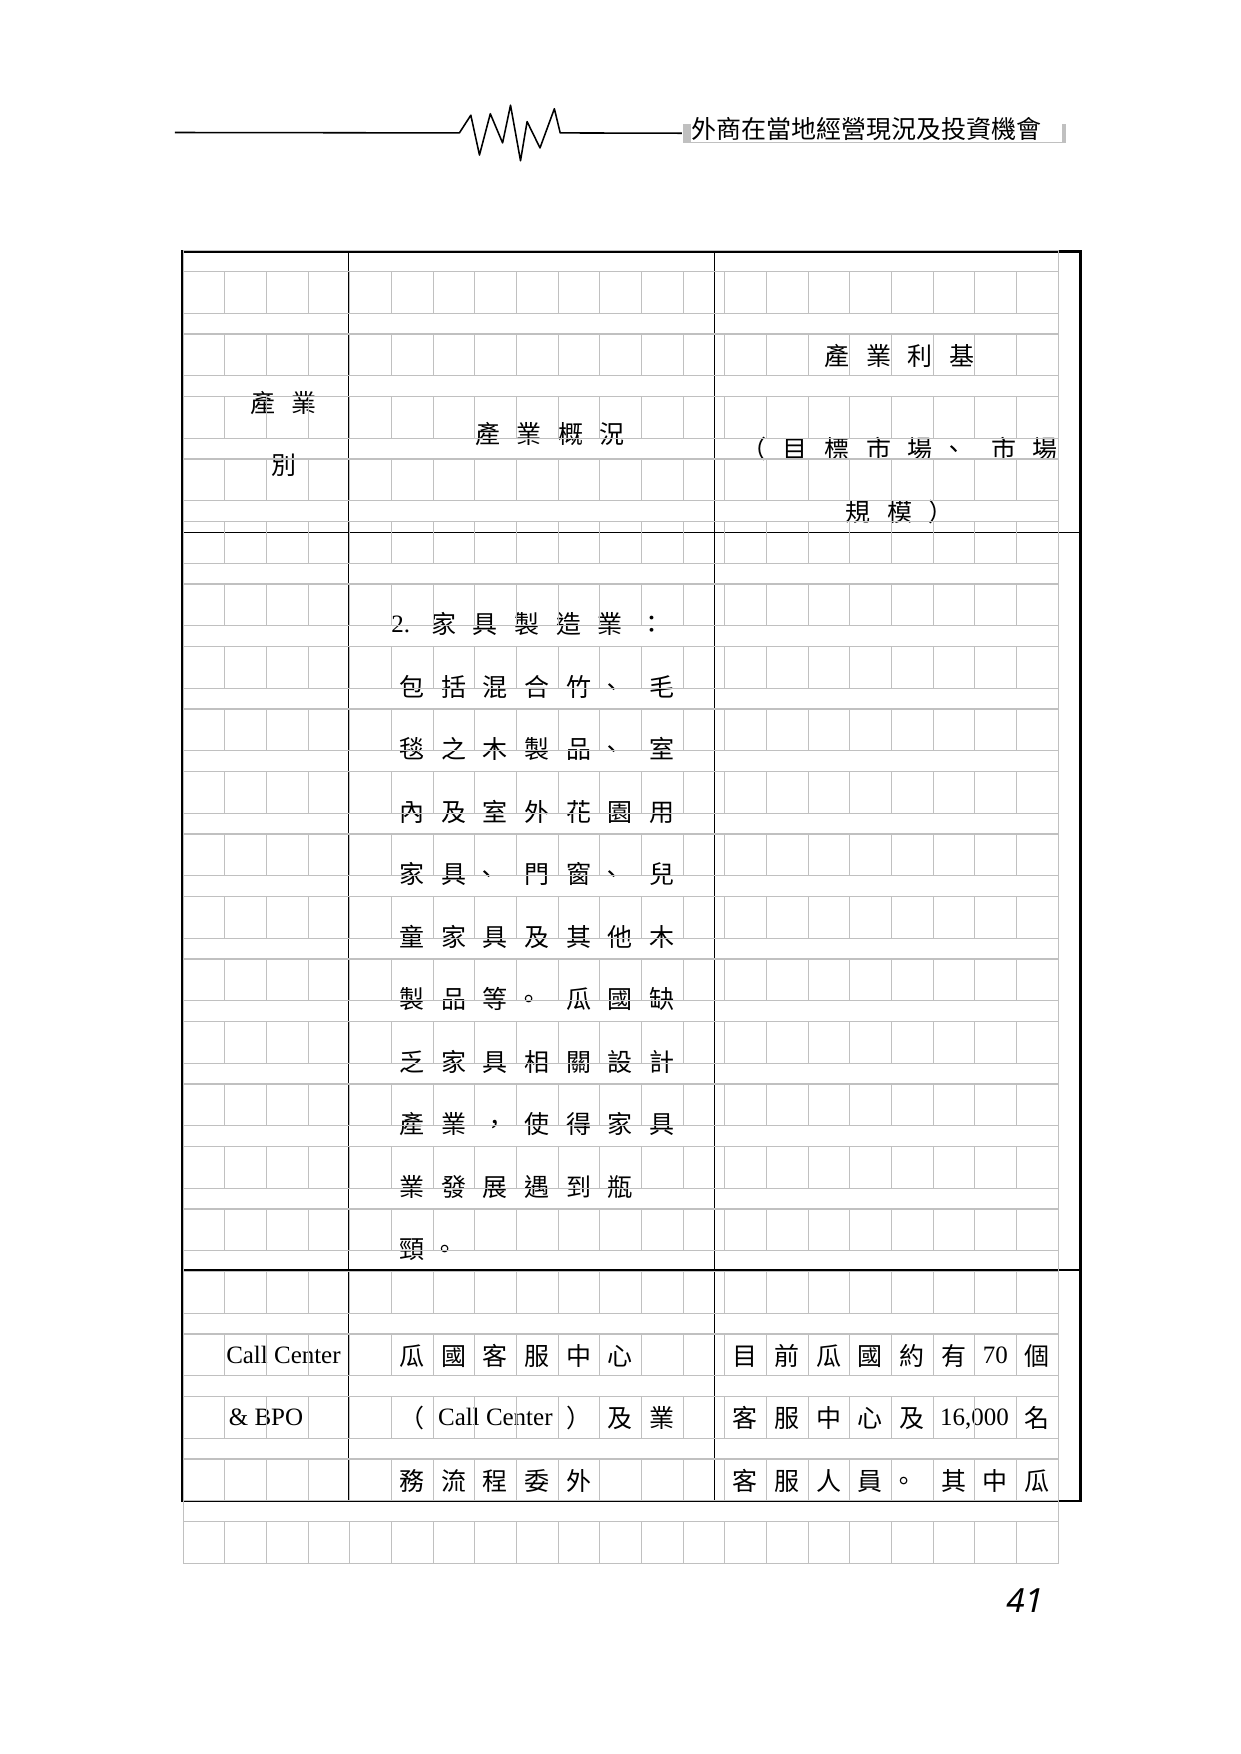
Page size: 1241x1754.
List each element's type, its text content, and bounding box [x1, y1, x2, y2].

table_header 產業概況 [392, 335, 433, 375]
table_cell 瓜國客服中心（Call Center）及業務流程委外（BPO）起源於15年前，仍屬新興產業，在90年代設立第一個客服中心。 [434, 1460, 474, 1500]
table_cell 目前瓜國約有70個客服中心及16,000名客服人員。其中瓜國國內客服及中美洲、墨西哥及美國市場客服各占50%。 [725, 1397, 766, 1438]
table_header 產業利基 （目標市場、市場規模） [715, 335, 724, 375]
table_cell 以中美洲（占60%）及墨西哥為主，並可開拓美國及歐洲市場。瓜國缺乏家具設計產業，致使家具產業發展較慢，我相關廠商可與瓜國木材及家具廠合作。 [892, 585, 933, 625]
table_cell 瓜國客服中心（Call Center）及業務流程委外（BPO）起源於15年前，仍屬新興產業，在90年代設立第一個客服中心。 [434, 1272, 474, 1313]
table_cell 瓜國客服中心（Call Center）及業務流程委外（BPO）起源於15年前，仍屬新興產業，在90年代設立第一個客服中心。 [475, 1335, 516, 1375]
table_cell 以中美洲（占60%）及墨西哥為主，並可開拓美國及歐洲市場。瓜國缺乏家具設計產業，致使家具產業發展較慢，我相關廠商可與瓜國木材及家具廠合作。 [1017, 897, 1058, 938]
table_cell 目前瓜國約有70個客服中心及16,000名客服人員。其中瓜國國內客服及中美洲、墨西哥及美國市場客服各占50%。 [934, 1397, 974, 1438]
table_cell [184, 1189, 348, 1208]
table_cell [225, 897, 266, 938]
table_cell 以中美洲（占60%）及墨西哥為主，並可開拓美國及歐洲市場。瓜國缺乏家具設計產業，致使家具產業發展較慢，我相關廠商可與瓜國木材及家具廠合作。 [725, 960, 766, 1000]
table_cell 瓜國客服中心（Call Center）及業務流程委外（BPO）起源於15年前，仍屬新興產業，在90年代設立第一個客服中心。 [349, 1314, 714, 1333]
table_cell 以中美洲（占60%）及墨西哥為主，並可開拓美國及歐洲市場。瓜國缺乏家具設計產業，致使家具產業發展較慢，我相關廠商可與瓜國木材及家具廠合作。 [767, 1022, 808, 1063]
table_cell 瓜國客服中心（Call Center）及業務流程委外（BPO）起源於15年前，仍屬新興產業，在90年代設立第一個客服中心。 [642, 1272, 683, 1313]
table_header 產業利基 （目標市場、市場規模） [975, 335, 1016, 375]
table_cell 目前瓜國約有70個客服中心及16,000名客服人員。其中瓜國國內客服及中美洲、墨西哥及美國市場客服各占50%。 [725, 1272, 766, 1313]
table_cell 瓜國客服中心（Call Center）及業務流程委外（BPO）起源於15年前，仍屬新興產業，在90年代設立第一個客服中心。 [684, 1397, 714, 1438]
table_cell 目前瓜國約有70個客服中心及16,000名客服人員。其中瓜國國內客服及中美洲、墨西哥及美國市場客服各占50%。 [809, 1335, 849, 1375]
table_cell 以中美洲（占60%）及墨西哥為主，並可開拓美國及歐洲市場。瓜國缺乏家具設計產業，致使家具產業發展較慢，我相關廠商可與瓜國木材及家具廠合作。 [934, 1022, 974, 1063]
table_header 產業概況 [600, 522, 641, 531]
table_cell [267, 1022, 308, 1063]
table_header 產業概況 [642, 335, 683, 375]
table_cell [309, 960, 348, 1000]
table_cell Call Center & BPO [267, 1460, 308, 1500]
table_cell 以中美洲（占60%）及墨西哥為主，並可開拓美國及歐洲市場。瓜國缺乏家具設計產業，致使家具產業發展較慢，我相關廠商可與瓜國木材及家具廠合作。 [934, 1085, 974, 1125]
table_cell 瓜國客服中心（Call Center）及業務流程委外（BPO）起源於15年前，仍屬新興產業，在90年代設立第一個客服中心。 [642, 1460, 683, 1500]
table_cell 以中美洲（占60%）及墨西哥為主，並可開拓美國及歐洲市場。瓜國缺乏家具設計產業，致使家具產業發展較慢，我相關廠商可與瓜國木材及家具廠合作。 [892, 1210, 933, 1250]
table_cell [184, 689, 348, 708]
table_header 產業利基 （目標市場、市場規模） [803, 439, 829, 458]
table_cell 以中美洲（占60%）及墨西哥為主，並可開拓美國及歐洲市場。瓜國缺乏家具設計產業，致使家具產業發展較慢，我相關廠商可與瓜國木材及家具廠合作。 [809, 897, 849, 938]
table_cell [309, 897, 348, 938]
table_cell 瓜國客服中心（Call Center）及業務流程委外（BPO）起源於15年前，仍屬新興產業，在90年代設立第一個客服中心。 [559, 1335, 599, 1375]
table_cell 1. 森林面積30萬公頃，林木資源豐富，主要木材：松木、柚木、雪松木、白樺木、檜木、柏木；前四種占60%。出口以原木、鋸木、木板，及木製家具為主。 2. 家具製造業：包括混合竹、毛毯之木製品、室內及室外花園用家具、門窗、兒童家具及其他木製品等。瓜國缺乏家具相關設計產業，使得家具業發展遇到瓶頸。 [349, 1126, 714, 1146]
table_cell 以中美洲（占60%）及墨西哥為主，並可開拓美國及歐洲市場。瓜國缺乏家具設計產業，致使家具產業發展較慢，我相關廠商可與瓜國木材及家具廠合作。 [892, 647, 933, 688]
table_cell 瓜國客服中心（Call Center）及業務流程委外（BPO）起源於15年前，仍屬新興產業，在90年代設立第一個客服中心。 [392, 1460, 433, 1500]
table_cell 以中美洲（占60%）及墨西哥為主，並可開拓美國及歐洲市場。瓜國缺乏家具設計產業，致使家具產業發展較慢，我相關廠商可與瓜國木材及家具廠合作。 [975, 710, 1016, 750]
table_cell 目前瓜國約有70個客服中心及16,000名客服人員。其中瓜國國內客服及中美洲、墨西哥及美國市場客服各占50%。 [809, 1272, 849, 1313]
table_header 產業別 [184, 253, 348, 271]
table_cell 瓜國客服中心（Call Center）及業務流程委外（BPO）起源於15年前，仍屬新興產業，在90年代設立第一個客服中心。 [600, 1460, 641, 1500]
table_cell [184, 876, 348, 896]
table_cell 以中美洲（占60%）及墨西哥為主，並可開拓美國及歐洲市場。瓜國缺乏家具設計產業，致使家具產業發展較慢，我相關廠商可與瓜國木材及家具廠合作。 [767, 1085, 808, 1125]
table_cell 瓜國客服中心（Call Center）及業務流程委外（BPO）起源於15年前，仍屬新興產業，在90年代設立第一個客服中心。 [642, 1335, 683, 1375]
table_header 產業利基 （目標市場、市場規模） [767, 335, 808, 375]
table_cell 以中美洲（占60%）及墨西哥為主，並可開拓美國及歐洲市場。瓜國缺乏家具設計產業，致使家具產業發展較慢，我相關廠商可與瓜國木材及家具廠合作。 [767, 835, 808, 875]
table_header 產業利基 （目標市場、市場規模） [913, 439, 1003, 458]
table_cell 以中美洲（占60%）及墨西哥為主，並可開拓美國及歐洲市場。瓜國缺乏家具設計產業，致使家具產業發展較慢，我相關廠商可與瓜國木材及家具廠合作。 [892, 1147, 933, 1188]
table_cell [309, 772, 348, 813]
table_cell [309, 710, 348, 750]
table_cell 1. 森林面積30萬公頃，林木資源豐富，主要木材：松木、柚木、雪松木、白樺木、檜木、柏木；前四種占60%。出口以原木、鋸木、木板，及木製家具為主。 2. 家具製造業：包括混合竹、毛毯之木製品、室內及室外花園用家具、門窗、兒童家具及其他木製品等。瓜國缺乏家具相關設計產業，使得家具業發展遇到瓶頸。 [349, 1251, 714, 1269]
table_cell 目前瓜國約有70個客服中心及16,000名客服人員。其中瓜國國內客服及中美洲、墨西哥及美國市場客服各占50%。 [975, 1460, 1016, 1500]
table_cell [267, 897, 308, 938]
table_cell 以中美洲（占60%）及墨西哥為主，並可開拓美國及歐洲市場。瓜國缺乏家具設計產業，致使家具產業發展較慢，我相關廠商可與瓜國木材及家具廠合作。 [725, 897, 766, 938]
table_cell 以中美洲（占60%）及墨西哥為主，並可開拓美國及歐洲市場。瓜國缺乏家具設計產業，致使家具產業發展較慢，我相關廠商可與瓜國木材及家具廠合作。 [767, 647, 808, 688]
table_cell [225, 1085, 266, 1125]
table_cell 以中美洲（占60%）及墨西哥為主，並可開拓美國及歐洲市場。瓜國缺乏家具設計產業，致使家具產業發展較慢，我相關廠商可與瓜國木材及家具廠合作。 [1017, 835, 1058, 875]
table_cell 瓜國客服中心（Call Center）及業務流程委外（BPO）起源於15年前，仍屬新興產業，在90年代設立第一個客服中心。 [349, 1439, 714, 1458]
table_cell 目前瓜國約有70個客服中心及16,000名客服人員。其中瓜國國內客服及中美洲、墨西哥及美國市場客服各占50%。 [767, 1335, 808, 1375]
table_header 產業別 [184, 501, 348, 521]
table_cell [184, 1001, 348, 1021]
table_header 產業利基 （目標市場、市場規模） [892, 397, 933, 438]
table_cell 以中美洲（占60%）及墨西哥為主，並可開拓美國及歐洲市場。瓜國缺乏家具設計產業，致使家具產業發展較慢，我相關廠商可與瓜國木材及家具廠合作。 [975, 897, 1016, 938]
table_header 產業利基 （目標市場、市場規模） [850, 397, 891, 438]
table_cell 瓜國客服中心（Call Center）及業務流程委外（BPO）起源於15年前，仍屬新興產業，在90年代設立第一個客服中心。 [684, 1272, 714, 1313]
table_cell 以中美洲（占60%）及墨西哥為主，並可開拓美國及歐洲市場。瓜國缺乏家具設計產業，致使家具產業發展較慢，我相關廠商可與瓜國木材及家具廠合作。 [850, 897, 891, 938]
table_cell Call Center & BPO [225, 1272, 266, 1313]
table_header 產業概況 [642, 272, 683, 313]
table_header 產業利基 （目標市場、市場規模） [725, 460, 766, 500]
table_cell Call Center & BPO [267, 1397, 308, 1438]
table_cell 以中美洲（占60%）及墨西哥為主，並可開拓美國及歐洲市場。瓜國缺乏家具設計產業，致使家具產業發展較慢，我相關廠商可與瓜國木材及家具廠合作。 [892, 772, 933, 813]
table_cell 以中美洲（占60%）及墨西哥為主，並可開拓美國及歐洲市場。瓜國缺乏家具設計產業，致使家具產業發展較慢，我相關廠商可與瓜國木材及家具廠合作。 [1017, 1147, 1058, 1188]
table_cell 瓜國客服中心（Call Center）及業務流程委外（BPO）起源於15年前，仍屬新興產業，在90年代設立第一個客服中心。 [517, 1335, 558, 1375]
table_cell 瓜國客服中心（Call Center）及業務流程委外（BPO）起源於15年前，仍屬新興產業，在90年代設立第一個客服中心。 [350, 1335, 391, 1375]
table_header 產業概況 [559, 522, 599, 531]
table_cell [225, 960, 266, 1000]
table_cell 目前瓜國約有70個客服中心及16,000名客服人員。其中瓜國國內客服及中美洲、墨西哥及美國市場客服各占50%。 [850, 1460, 891, 1500]
table_cell [184, 772, 224, 813]
table_header 產業概況 [350, 460, 391, 500]
table_cell [267, 533, 308, 563]
table_cell 以中美洲（占60%）及墨西哥為主，並可開拓美國及歐洲市場。瓜國缺乏家具設計產業，致使家具產業發展較慢，我相關廠商可與瓜國木材及家具廠合作。 [725, 585, 766, 625]
table_cell 目前瓜國約有70個客服中心及16,000名客服人員。其中瓜國國內客服及中美洲、墨西哥及美國市場客服各占50%。 [1059, 1271, 1079, 1500]
table_cell 以中美洲（占60%）及墨西哥為主，並可開拓美國及歐洲市場。瓜國缺乏家具設計產業，致使家具產業發展較慢，我相關廠商可與瓜國木材及家具廠合作。 [850, 1210, 891, 1250]
table_header 產業別 [267, 335, 308, 375]
table_cell 目前瓜國約有70個客服中心及16,000名客服人員。其中瓜國國內客服及中美洲、墨西哥及美國市場客服各占50%。 [809, 1397, 849, 1438]
table_cell Call Center & BPO [184, 1460, 224, 1500]
table_header 產業概況 [684, 522, 714, 531]
table_cell [184, 897, 224, 938]
table_cell 目前瓜國約有70個客服中心及16,000名客服人員。其中瓜國國內客服及中美洲、墨西哥及美國市場客服各占50%。 [850, 1397, 891, 1438]
table_cell [184, 1147, 224, 1188]
table_header 產業利基 （目標市場、市場規模） [879, 439, 921, 458]
table_cell 以中美洲（占60%）及墨西哥為主，並可開拓美國及歐洲市場。瓜國缺乏家具設計產業，致使家具產業發展較慢，我相關廠商可與瓜國木材及家具廠合作。 [725, 710, 766, 750]
table_cell [225, 1147, 266, 1188]
table_cell 以中美洲（占60%）及墨西哥為主，並可開拓美國及歐洲市場。瓜國缺乏家具設計產業，致使家具產業發展較慢，我相關廠商可與瓜國木材及家具廠合作。 [850, 647, 891, 688]
table_header 產業利基 （目標市場、市場規模） [934, 335, 974, 375]
table_header 產業利基 （目標市場、市場規模） [715, 397, 724, 438]
table_cell 1. 森林面積30萬公頃，林木資源豐富，主要木材：松木、柚木、雪松木、白樺木、檜木、柏木；前四種占60%。出口以原木、鋸木、木板，及木製家具為主。 2. 家具製造業：包括混合竹、毛毯之木製品、室內及室外花園用家具、門窗、兒童家具及其他木製品等。瓜國缺乏家具相關設計產業，使得家具業發展遇到瓶頸。 [349, 751, 714, 771]
table_header 產業別 [184, 460, 224, 500]
table_cell 以中美洲（占60%）及墨西哥為主，並可開拓美國及歐洲市場。瓜國缺乏家具設計產業，致使家具產業發展較慢，我相關廠商可與瓜國木材及家具廠合作。 [767, 710, 808, 750]
table_cell Call Center & BPO [309, 1272, 348, 1313]
table_cell Call Center & BPO [225, 1397, 266, 1438]
table_cell 目前瓜國約有70個客服中心及16,000名客服人員。其中瓜國國內客服及中美洲、墨西哥及美國市場客服各占50%。 [934, 1460, 974, 1500]
table_cell 以中美洲（占60%）及墨西哥為主，並可開拓美國及歐洲市場。瓜國缺乏家具設計產業，致使家具產業發展較慢，我相關廠商可與瓜國木材及家具廠合作。 [975, 960, 1016, 1000]
table_header 產業概況 [392, 272, 433, 313]
table_cell [267, 1147, 308, 1188]
table_header 產業概況 [684, 460, 714, 500]
table_cell 以中美洲（占60%）及墨西哥為主，並可開拓美國及歐洲市場。瓜國缺乏家具設計產業，致使家具產業發展較慢，我相關廠商可與瓜國木材及家具廠合作。 [1017, 772, 1058, 813]
table_header 產業概況 [642, 522, 683, 531]
table_cell [225, 585, 266, 625]
table_cell 瓜國客服中心（Call Center）及業務流程委外（BPO）起源於15年前，仍屬新興產業，在90年代設立第一個客服中心。 [350, 1397, 391, 1438]
table_cell 以中美洲（占60%）及墨西哥為主，並可開拓美國及歐洲市場。瓜國缺乏家具設計產業，致使家具產業發展較慢，我相關廠商可與瓜國木材及家具廠合作。 [892, 1022, 933, 1063]
table_cell 瓜國客服中心（Call Center）及業務流程委外（BPO）起源於15年前，仍屬新興產業，在90年代設立第一個客服中心。 [517, 1397, 558, 1438]
table_cell [184, 564, 348, 583]
table_cell 以中美洲（占60%）及墨西哥為主，並可開拓美國及歐洲市場。瓜國缺乏家具設計產業，致使家具產業發展較慢，我相關廠商可與瓜國木材及家具廠合作。 [934, 960, 974, 1000]
table_cell 瓜國客服中心（Call Center）及業務流程委外（BPO）起源於15年前，仍屬新興產業，在90年代設立第一個客服中心。 [392, 1335, 433, 1375]
table_cell 以中美洲（占60%）及墨西哥為主，並可開拓美國及歐洲市場。瓜國缺乏家具設計產業，致使家具產業發展較慢，我相關廠商可與瓜國木材及家具廠合作。 [934, 897, 974, 938]
table_header 產業別 [267, 522, 308, 531]
table_cell Call Center & BPO [184, 1272, 224, 1313]
table_cell 以中美洲（占60%）及墨西哥為主，並可開拓美國及歐洲市場。瓜國缺乏家具設計產業，致使家具產業發展較慢，我相關廠商可與瓜國木材及家具廠合作。 [767, 1147, 808, 1188]
table_cell [267, 772, 308, 813]
table_cell 以中美洲（占60%）及墨西哥為主，並可開拓美國及歐洲市場。瓜國缺乏家具設計產業，致使家具產業發展較慢，我相關廠商可與瓜國木材及家具廠合作。 [725, 1210, 766, 1250]
table_header 產業概況 [559, 460, 599, 500]
table_cell 瓜國客服中心（Call Center）及業務流程委外（BPO）起源於15年前，仍屬新興產業，在90年代設立第一個客服中心。 [475, 1397, 516, 1438]
table_cell Call Center & BPO [225, 1335, 266, 1375]
table_cell 以中美洲（占60%）及墨西哥為主，並可開拓美國及歐洲市場。瓜國缺乏家具設計產業，致使家具產業發展較慢，我相關廠商可與瓜國木材及家具廠合作。 [767, 772, 808, 813]
table_header 產業利基 （目標市場、市場規模） [715, 376, 1058, 396]
table_cell 1. 森林面積30萬公頃，林木資源豐富，主要木材：松木、柚木、雪松木、白樺木、檜木、柏木；前四種占60%。出口以原木、鋸木、木板，及木製家具為主。 2. 家具製造業：包括混合竹、毛毯之木製品、室內及室外花園用家具、門窗、兒童家具及其他木製品等。瓜國缺乏家具相關設計產業，使得家具業發展遇到瓶頸。 [349, 689, 714, 708]
table_cell [184, 960, 224, 1000]
table_header 產業利基 （目標市場、市場規模） [725, 397, 766, 438]
table_cell [225, 710, 266, 750]
table_header 產業概況 [475, 460, 516, 500]
table_cell 以中美洲（占60%）及墨西哥為主，並可開拓美國及歐洲市場。瓜國缺乏家具設計產業，致使家具產業發展較慢，我相關廠商可與瓜國木材及家具廠合作。 [892, 960, 933, 1000]
table_cell 目前瓜國約有70個客服中心及16,000名客服人員。其中瓜國國內客服及中美洲、墨西哥及美國市場客服各占50%。 [725, 1335, 766, 1375]
table_cell 目前瓜國約有70個客服中心及16,000名客服人員。其中瓜國國內客服及中美洲、墨西哥及美國市場客服各占50%。 [1017, 1397, 1058, 1438]
table_cell 以中美洲（占60%）及墨西哥為主，並可開拓美國及歐洲市場。瓜國缺乏家具設計產業，致使家具產業發展較慢，我相關廠商可與瓜國木材及家具廠合作。 [809, 1147, 849, 1188]
table_cell 以中美洲（占60%）及墨西哥為主，並可開拓美國及歐洲市場。瓜國缺乏家具設計產業，致使家具產業發展較慢，我相關廠商可與瓜國木材及家具廠合作。 [1017, 647, 1058, 688]
table_cell [267, 585, 308, 625]
table_header 產業概況 [475, 397, 516, 438]
table_header 產業利基 （目標市場、市場規模） [725, 522, 766, 531]
table_cell 以中美洲（占60%）及墨西哥為主，並可開拓美國及歐洲市場。瓜國缺乏家具設計產業，致使家具產業發展較慢，我相關廠商可與瓜國木材及家具廠合作。 [809, 1085, 849, 1125]
table_cell 以中美洲（占60%）及墨西哥為主，並可開拓美國及歐洲市場。瓜國缺乏家具設計產業，致使家具產業發展較慢，我相關廠商可與瓜國木材及家具廠合作。 [934, 647, 974, 688]
table_cell 以中美洲（占60%）及墨西哥為主，並可開拓美國及歐洲市場。瓜國缺乏家具設計產業，致使家具產業發展較慢，我相關廠商可與瓜國木材及家具廠合作。 [850, 710, 891, 750]
table_cell 瓜國客服中心（Call Center）及業務流程委外（BPO）起源於15年前，仍屬新興產業，在90年代設立第一個客服中心。 [559, 1397, 599, 1438]
table_cell Call Center & BPO [184, 1439, 348, 1458]
table_header 產業概況 [350, 335, 391, 375]
table_cell 瓜國客服中心（Call Center）及業務流程委外（BPO）起源於15年前，仍屬新興產業，在90年代設立第一個客服中心。 [350, 1272, 391, 1313]
table_header 產業利基 （目標市場、市場規模） [831, 439, 878, 458]
table_header 產業利基 （目標市場、市場規模） [715, 314, 1058, 333]
table_cell [225, 533, 266, 563]
table_cell 以中美洲（占60%）及墨西哥為主，並可開拓美國及歐洲市場。瓜國缺乏家具設計產業，致使家具產業發展較慢，我相關廠商可與瓜國木材及家具廠合作。 [850, 835, 891, 875]
table_cell 以中美洲（占60%）及墨西哥為主，並可開拓美國及歐洲市場。瓜國缺乏家具設計產業，致使家具產業發展較慢，我相關廠商可與瓜國木材及家具廠合作。 [934, 772, 974, 813]
table_header 產業利基 （目標市場、市場規模） [1059, 253, 1079, 531]
table_header 產業利基 （目標市場、市場規模） [850, 335, 891, 375]
table_cell [184, 1085, 224, 1125]
table_cell 以中美洲（占60%）及墨西哥為主，並可開拓美國及歐洲市場。瓜國缺乏家具設計產業，致使家具產業發展較慢，我相關廠商可與瓜國木材及家具廠合作。 [850, 1085, 891, 1125]
table_cell 1. 森林面積30萬公頃，林木資源豐富，主要木材：松木、柚木、雪松木、白樺木、檜木、柏木；前四種占60%。出口以原木、鋸木、木板，及木製家具為主。 2. 家具製造業：包括混合竹、毛毯之木製品、室內及室外花園用家具、門窗、兒童家具及其他木製品等。瓜國缺乏家具相關設計產業，使得家具業發展遇到瓶頸。 [349, 876, 714, 896]
table_header 產業概況 [350, 397, 391, 438]
table_cell 以中美洲（占60%）及墨西哥為主，並可開拓美國及歐洲市場。瓜國缺乏家具設計產業，致使家具產業發展較慢，我相關廠商可與瓜國木材及家具廠合作。 [975, 1022, 1016, 1063]
table_header 產業利基 （目標市場、市場規模） [865, 501, 892, 521]
table_cell 以中美洲（占60%）及墨西哥為主，並可開拓美國及歐洲市場。瓜國缺乏家具設計產業，致使家具產業發展較慢，我相關廠商可與瓜國木材及家具廠合作。 [934, 710, 974, 750]
table_header 產業概況 [559, 272, 599, 313]
table_cell 以中美洲（占60%）及墨西哥為主，並可開拓美國及歐洲市場。瓜國缺乏家具設計產業，致使家具產業發展較慢，我相關廠商可與瓜國木材及家具廠合作。 [975, 1147, 1016, 1188]
table_header 產業利基 （目標市場、市場規模） [715, 439, 761, 458]
table_cell 以中美洲（占60%）及墨西哥為主，並可開拓美國及歐洲市場。瓜國缺乏家具設計產業，致使家具產業發展較慢，我相關廠商可與瓜國木材及家具廠合作。 [975, 585, 1016, 625]
table_header 產業概況 [434, 272, 474, 313]
table_cell 目前瓜國約有70個客服中心及16,000名客服人員。其中瓜國國內客服及中美洲、墨西哥及美國市場客服各占50%。 [892, 1272, 933, 1313]
table_cell 目前瓜國約有70個客服中心及16,000名客服人員。其中瓜國國內客服及中美洲、墨西哥及美國市場客服各占50%。 [767, 1272, 808, 1313]
table_cell [309, 1147, 348, 1188]
table_header 產業利基 （目標市場、市場規模） [892, 335, 933, 375]
table_header 產業利基 （目標市場、市場規模） [892, 272, 933, 313]
table_cell [184, 1126, 348, 1146]
table_cell 瓜國客服中心（Call Center）及業務流程委外（BPO）起源於15年前，仍屬新興產業，在90年代設立第一個客服中心。 [349, 1376, 714, 1396]
table_cell 以中美洲（占60%）及墨西哥為主，並可開拓美國及歐洲市場。瓜國缺乏家具設計產業，致使家具產業發展較慢，我相關廠商可與瓜國木材及家具廠合作。 [892, 897, 933, 938]
table_cell 目前瓜國約有70個客服中心及16,000名客服人員。其中瓜國國內客服及中美洲、墨西哥及美國市場客服各占50%。 [715, 1376, 1058, 1396]
table_cell [225, 835, 266, 875]
table_cell 目前瓜國約有70個客服中心及16,000名客服人員。其中瓜國國內客服及中美洲、墨西哥及美國市場客服各占50%。 [1017, 1335, 1058, 1375]
table_header 產業概況 [349, 439, 714, 458]
table_header 產業利基 （目標市場、市場規模） [975, 460, 1016, 500]
table_header 產業利基 （目標市場、市場規模） [1017, 397, 1058, 438]
table_cell 以中美洲（占60%）及墨西哥為主，並可開拓美國及歐洲市場。瓜國缺乏家具設計產業，致使家具產業發展較慢，我相關廠商可與瓜國木材及家具廠合作。 [809, 772, 849, 813]
table_header 產業別 [309, 272, 348, 313]
table_cell 以中美洲（占60%）及墨西哥為主，並可開拓美國及歐洲市場。瓜國缺乏家具設計產業，致使家具產業發展較慢，我相關廠商可與瓜國木材及家具廠合作。 [809, 1022, 849, 1063]
table_header 產業別 [184, 314, 348, 333]
table_cell 以中美洲（占60%）及墨西哥為主，並可開拓美國及歐洲市場。瓜國缺乏家具設計產業，致使家具產業發展較慢，我相關廠商可與瓜國木材及家具廠合作。 [934, 585, 974, 625]
table_header 產業概況 [350, 272, 391, 313]
table_cell 瓜國客服中心（Call Center）及業務流程委外（BPO）起源於15年前，仍屬新興產業，在90年代設立第一個客服中心。 [392, 1397, 433, 1438]
table_header 產業概況 [434, 522, 474, 531]
table_cell 以中美洲（占60%）及墨西哥為主，並可開拓美國及歐洲市場。瓜國缺乏家具設計產業，致使家具產業發展較慢，我相關廠商可與瓜國木材及家具廠合作。 [934, 1147, 974, 1188]
table_cell 以中美洲（占60%）及墨西哥為主，並可開拓美國及歐洲市場。瓜國缺乏家具設計產業，致使家具產業發展較慢，我相關廠商可與瓜國木材及家具廠合作。 [1017, 960, 1058, 1000]
table_header 產業別 [267, 397, 308, 438]
table_cell Call Center & BPO [309, 1397, 348, 1438]
table_cell 目前瓜國約有70個客服中心及16,000名客服人員。其中瓜國國內客服及中美洲、墨西哥及美國市場客服各占50%。 [892, 1335, 933, 1375]
table_header 產業利基 （目標市場、市場規模） [715, 253, 1058, 271]
table_cell [184, 533, 224, 563]
table_header 產業別 [267, 460, 308, 500]
table_cell 以中美洲（占60%）及墨西哥為主，並可開拓美國及歐洲市場。瓜國缺乏家具設計產業，致使家具產業發展較慢，我相關廠商可與瓜國木材及家具廠合作。 [725, 835, 766, 875]
table_header 產業利基 （目標市場、市場規模） [760, 439, 786, 458]
table_header 產業別 [184, 376, 348, 396]
table_header 產業利基 （目標市場、市場規模） [809, 272, 849, 313]
table_header 產業利基 （目標市場、市場規模） [1017, 335, 1058, 375]
table_header 產業概況 [642, 397, 683, 438]
table_cell 以中美洲（占60%）及墨西哥為主，並可開拓美國及歐洲市場。瓜國缺乏家具設計產業，致使家具產業發展較慢，我相關廠商可與瓜國木材及家具廠合作。 [725, 1147, 766, 1188]
table_cell [184, 626, 348, 646]
table_cell 1. 森林面積30萬公頃，林木資源豐富，主要木材：松木、柚木、雪松木、白樺木、檜木、柏木；前四種占60%。出口以原木、鋸木、木板，及木製家具為主。 2. 家具製造業：包括混合竹、毛毯之木製品、室內及室外花園用家具、門窗、兒童家具及其他木製品等。瓜國缺乏家具相關設計產業，使得家具業發展遇到瓶頸。 [349, 626, 714, 646]
table_cell 瓜國客服中心（Call Center）及業務流程委外（BPO）起源於15年前，仍屬新興產業，在90年代設立第一個客服中心。 [559, 1460, 599, 1500]
table_cell 以中美洲（占60%）及墨西哥為主，並可開拓美國及歐洲市場。瓜國缺乏家具設計產業，致使家具產業發展較慢，我相關廠商可與瓜國木材及家具廠合作。 [975, 1210, 1016, 1250]
table_header 產業概況 [349, 314, 714, 333]
table_header 產業概況 [517, 335, 558, 375]
table_header 產業概況 [349, 253, 714, 271]
table_header 產業概況 [642, 460, 683, 500]
table_cell 以中美洲（占60%）及墨西哥為主，並可開拓美國及歐洲市場。瓜國缺乏家具設計產業，致使家具產業發展較慢，我相關廠商可與瓜國木材及家具廠合作。 [715, 626, 1058, 646]
table_header 產業別 [225, 460, 266, 500]
table_cell 以中美洲（占60%）及墨西哥為主，並可開拓美國及歐洲市場。瓜國缺乏家具設計產業，致使家具產業發展較慢，我相關廠商可與瓜國木材及家具廠合作。 [767, 585, 808, 625]
table_header 產業利基 （目標市場、市場規模） [850, 460, 891, 500]
table_header 產業概況 [434, 335, 474, 375]
table_header 產業概況 [559, 397, 599, 438]
table_cell 以中美洲（占60%）及墨西哥為主，並可開拓美國及歐洲市場。瓜國缺乏家具設計產業，致使家具產業發展較慢，我相關廠商可與瓜國木材及家具廠合作。 [809, 710, 849, 750]
table_cell Call Center & BPO [184, 1397, 224, 1438]
table_header 產業概況 [392, 522, 433, 531]
table_cell 以中美洲（占60%）及墨西哥為主，並可開拓美國及歐洲市場。瓜國缺乏家具設計產業，致使家具產業發展較慢，我相關廠商可與瓜國木材及家具廠合作。 [767, 897, 808, 938]
table_header 產業利基 （目標市場、市場規模） [1017, 460, 1058, 500]
table_cell 以中美洲（占60%）及墨西哥為主，並可開拓美國及歐洲市場。瓜國缺乏家具設計產業，致使家具產業發展較慢，我相關廠商可與瓜國木材及家具廠合作。 [725, 647, 766, 688]
table_header 產業別 [309, 335, 348, 375]
table_cell [267, 647, 308, 688]
table_header 產業概況 [392, 397, 433, 438]
table_header 產業利基 （目標市場、市場規模） [767, 272, 808, 313]
table_cell 1. 森林面積30萬公頃，林木資源豐富，主要木材：松木、柚木、雪松木、白樺木、檜木、柏木；前四種占60%。出口以原木、鋸木、木板，及木製家具為主。 2. 家具製造業：包括混合竹、毛毯之木製品、室內及室外花園用家具、門窗、兒童家具及其他木製品等。瓜國缺乏家具相關設計產業，使得家具業發展遇到瓶頸。 [349, 1189, 714, 1208]
table_header 產業概況 [475, 335, 516, 375]
table_cell 目前瓜國約有70個客服中心及16,000名客服人員。其中瓜國國內客服及中美洲、墨西哥及美國市場客服各占50%。 [934, 1272, 974, 1313]
table_cell [184, 710, 224, 750]
table_cell Call Center & BPO [225, 1460, 266, 1500]
table_header 產業利基 （目標市場、市場規模） [767, 522, 808, 531]
table_cell Call Center & BPO [309, 1335, 348, 1375]
table_cell [267, 1210, 308, 1250]
table_header 產業利基 （目標市場、市場規模） [767, 460, 808, 500]
table_header 產業利基 （目標市場、市場規模） [1017, 522, 1058, 531]
table_cell 以中美洲（占60%）及墨西哥為主，並可開拓美國及歐洲市場。瓜國缺乏家具設計產業，致使家具產業發展較慢，我相關廠商可與瓜國木材及家具廠合作。 [934, 1210, 974, 1250]
table_header 產業別 [184, 272, 224, 313]
table_header 產業概況 [684, 335, 714, 375]
table_cell 以中美洲（占60%）及墨西哥為主，並可開拓美國及歐洲市場。瓜國缺乏家具設計產業，致使家具產業發展較慢，我相關廠商可與瓜國木材及家具廠合作。 [725, 1085, 766, 1125]
table_header 產業概況 [600, 460, 641, 500]
table_cell 目前瓜國約有70個客服中心及16,000名客服人員。其中瓜國國內客服及中美洲、墨西哥及美國市場客服各占50%。 [975, 1335, 1016, 1375]
table_cell [267, 710, 308, 750]
table_cell 目前瓜國約有70個客服中心及16,000名客服人員。其中瓜國國內客服及中美洲、墨西哥及美國市場客服各占50%。 [850, 1335, 891, 1375]
table_cell 以中美洲（占60%）及墨西哥為主，並可開拓美國及歐洲市場。瓜國缺乏家具設計產業，致使家具產業發展較慢，我相關廠商可與瓜國木材及家具廠合作。 [809, 585, 849, 625]
table_cell [309, 585, 348, 625]
table_cell [309, 1210, 348, 1250]
table_header 產業概況 [600, 335, 641, 375]
table_cell 1. 森林面積30萬公頃，林木資源豐富，主要木材：松木、柚木、雪松木、白樺木、檜木、柏木；前四種占60%。出口以原木、鋸木、木板，及木製家具為主。 2. 家具製造業：包括混合竹、毛毯之木製品、室內及室外花園用家具、門窗、兒童家具及其他木製品等。瓜國缺乏家具相關設計產業，使得家具業發展遇到瓶頸。 [349, 939, 714, 958]
table_cell 瓜國客服中心（Call Center）及業務流程委外（BPO）起源於15年前，仍屬新興產業，在90年代設立第一個客服中心。 [517, 1272, 558, 1313]
table_cell [309, 1085, 348, 1125]
table_cell [184, 835, 224, 875]
table_cell 以中美洲（占60%）及墨西哥為主，並可開拓美國及歐洲市場。瓜國缺乏家具設計產業，致使家具產業發展較慢，我相關廠商可與瓜國木材及家具廠合作。 [715, 1001, 1058, 1021]
table_cell 瓜國客服中心（Call Center）及業務流程委外（BPO）起源於15年前，仍屬新興產業，在90年代設立第一個客服中心。 [392, 1272, 433, 1313]
table_cell 瓜國客服中心（Call Center）及業務流程委外（BPO）起源於15年前，仍屬新興產業，在90年代設立第一個客服中心。 [642, 1397, 683, 1438]
table_header 產業概況 [517, 522, 558, 531]
table_header 產業別 [309, 397, 348, 438]
table_cell 瓜國客服中心（Call Center）及業務流程委外（BPO）起源於15年前，仍屬新興產業，在90年代設立第一個客服中心。 [600, 1335, 641, 1375]
table_cell Call Center & BPO [267, 1272, 308, 1313]
table_header 產業概況 [517, 272, 558, 313]
table_cell 以中美洲（占60%）及墨西哥為主，並可開拓美國及歐洲市場。瓜國缺乏家具設計產業，致使家具產業發展較慢，我相關廠商可與瓜國木材及家具廠合作。 [715, 1126, 1058, 1146]
table_cell [225, 772, 266, 813]
table_header 產業利基 （目標市場、市場規模） [725, 272, 766, 313]
table_header 產業利基 （目標市場、市場規模） [975, 272, 1016, 313]
table_header 產業利基 （目標市場、市場規模） [934, 460, 974, 500]
table_cell 以中美洲（占60%）及墨西哥為主，並可開拓美國及歐洲市場。瓜國缺乏家具設計產業，致使家具產業發展較慢，我相關廠商可與瓜國木材及家具廠合作。 [809, 960, 849, 1000]
table_cell [225, 1022, 266, 1063]
table_cell 目前瓜國約有70個客服中心及16,000名客服人員。其中瓜國國內客服及中美洲、墨西哥及美國市場客服各占50%。 [715, 1439, 1058, 1458]
table_header 產業利基 （目標市場、市場規模） [934, 272, 974, 313]
table_header 產業概況 [517, 460, 558, 500]
table_cell [184, 585, 224, 625]
table_cell [225, 1210, 266, 1250]
table_cell 目前瓜國約有70個客服中心及16,000名客服人員。其中瓜國國內客服及中美洲、墨西哥及美國市場客服各占50%。 [1017, 1460, 1058, 1500]
table_cell 以中美洲（占60%）及墨西哥為主，並可開拓美國及歐洲市場。瓜國缺乏家具設計產業，致使家具產業發展較慢，我相關廠商可與瓜國木材及家具廠合作。 [715, 751, 1058, 771]
table_header 產業利基 （目標市場、市場規模） [715, 460, 724, 500]
table_cell 目前瓜國約有70個客服中心及16,000名客服人員。其中瓜國國內客服及中美洲、墨西哥及美國市場客服各占50%。 [725, 1460, 766, 1500]
table_header 產業別 [309, 460, 348, 500]
table_header 產業利基 （目標市場、市場規模） [809, 460, 849, 500]
table_cell 1. 森林面積30萬公頃，林木資源豐富，主要木材：松木、柚木、雪松木、白樺木、檜木、柏木；前四種占60%。出口以原木、鋸木、木板，及木製家具為主。 2. 家具製造業：包括混合竹、毛毯之木製品、室內及室外花園用家具、門窗、兒童家具及其他木製品等。瓜國缺乏家具相關設計產業，使得家具業發展遇到瓶頸。 [349, 564, 714, 583]
table_cell [184, 647, 224, 688]
table_cell [184, 1064, 348, 1083]
table_header 產業概況 [349, 501, 714, 521]
table_cell 以中美洲（占60%）及墨西哥為主，並可開拓美國及歐洲市場。瓜國缺乏家具設計產業，致使家具產業發展較慢，我相關廠商可與瓜國木材及家具廠合作。 [715, 876, 1058, 896]
table_cell 以中美洲（占60%）及墨西哥為主，並可開拓美國及歐洲市場。瓜國缺乏家具設計產業，致使家具產業發展較慢，我相關廠商可與瓜國木材及家具廠合作。 [934, 835, 974, 875]
table_header 產業利基 （目標市場、市場規模） [1004, 439, 1046, 458]
table_cell 目前瓜國約有70個客服中心及16,000名客服人員。其中瓜國國內客服及中美洲、墨西哥及美國市場客服各占50%。 [767, 1460, 808, 1500]
table_cell Call Center & BPO [267, 1335, 308, 1375]
table_cell 瓜國客服中心（Call Center）及業務流程委外（BPO）起源於15年前，仍屬新興產業，在90年代設立第一個客服中心。 [434, 1397, 474, 1438]
table_cell 以中美洲（占60%）及墨西哥為主，並可開拓美國及歐洲市場。瓜國缺乏家具設計產業，致使家具產業發展較慢，我相關廠商可與瓜國木材及家具廠合作。 [809, 647, 849, 688]
table_cell 以中美洲（占60%）及墨西哥為主，並可開拓美國及歐洲市場。瓜國缺乏家具設計產業，致使家具產業發展較慢，我相關廠商可與瓜國木材及家具廠合作。 [1059, 533, 1079, 1269]
table_cell Call Center & BPO [309, 1460, 348, 1500]
table_cell 以中美洲（占60%）及墨西哥為主，並可開拓美國及歐洲市場。瓜國缺乏家具設計產業，致使家具產業發展較慢，我相關廠商可與瓜國木材及家具廠合作。 [767, 1210, 808, 1250]
table_header 產業別 [225, 397, 266, 438]
table_header 產業概況 [559, 335, 599, 375]
table_header 產業別 [225, 272, 266, 313]
table_cell 1. 森林面積30萬公頃，林木資源豐富，主要木材：松木、柚木、雪松木、白樺木、檜木、柏木；前四種占60%。出口以原木、鋸木、木板，及木製家具為主。 2. 家具製造業：包括混合竹、毛毯之木製品、室內及室外花園用家具、門窗、兒童家具及其他木製品等。瓜國缺乏家具相關設計產業，使得家具業發展遇到瓶頸。 [349, 1064, 714, 1083]
table_header 產業概況 [434, 397, 474, 438]
table_cell [267, 835, 308, 875]
table_header 產業利基 （目標市場、市場規模） [715, 272, 724, 313]
table_header 產業利基 （目標市場、市場規模） [892, 522, 933, 531]
table_cell 以中美洲（占60%）及墨西哥為主，並可開拓美國及歐洲市場。瓜國缺乏家具設計產業，致使家具產業發展較慢，我相關廠商可與瓜國木材及家具廠合作。 [975, 835, 1016, 875]
table_cell Call Center & BPO [184, 1376, 348, 1396]
table_header 產業別 [184, 397, 224, 438]
table_cell 以中美洲（占60%）及墨西哥為主，並可開拓美國及歐洲市場。瓜國缺乏家具設計產業，致使家具產業發展較慢，我相關廠商可與瓜國木材及家具廠合作。 [809, 835, 849, 875]
table_header 產業別 [225, 522, 266, 531]
table_cell 1. 森林面積30萬公頃，林木資源豐富，主要木材：松木、柚木、雪松木、白樺木、檜木、柏木；前四種占60%。出口以原木、鋸木、木板，及木製家具為主。 2. 家具製造業：包括混合竹、毛毯之木製品、室內及室外花園用家具、門窗、兒童家具及其他木製品等。瓜國缺乏家具相關設計產業，使得家具業發展遇到瓶頸。 [349, 814, 714, 833]
table_cell [184, 1251, 348, 1269]
table_cell 瓜國客服中心（Call Center）及業務流程委外（BPO）起源於15年前，仍屬新興產業，在90年代設立第一個客服中心。 [559, 1272, 599, 1313]
table_cell 以中美洲（占60%）及墨西哥為主，並可開拓美國及歐洲市場。瓜國缺乏家具設計產業，致使家具產業發展較慢，我相關廠商可與瓜國木材及家具廠合作。 [850, 772, 891, 813]
table_header 產業概況 [684, 397, 714, 438]
table_cell 以中美洲（占60%）及墨西哥為主，並可開拓美國及歐洲市場。瓜國缺乏家具設計產業，致使家具產業發展較慢，我相關廠商可與瓜國木材及家具廠合作。 [715, 814, 1058, 833]
table_header 產業利基 （目標市場、市場規模） [809, 335, 849, 375]
table_cell 目前瓜國約有70個客服中心及16,000名客服人員。其中瓜國國內客服及中美洲、墨西哥及美國市場客服各占50%。 [809, 1460, 849, 1500]
table_cell 以中美洲（占60%）及墨西哥為主，並可開拓美國及歐洲市場。瓜國缺乏家具設計產業，致使家具產業發展較慢，我相關廠商可與瓜國木材及家具廠合作。 [892, 710, 933, 750]
table_cell [184, 751, 348, 771]
table_cell 以中美洲（占60%）及墨西哥為主，並可開拓美國及歐洲市場。瓜國缺乏家具設計產業，致使家具產業發展較慢，我相關廠商可與瓜國木材及家具廠合作。 [715, 1189, 1058, 1208]
table_header 產業概況 [475, 272, 516, 313]
table_header 產業別 [184, 335, 224, 375]
table_cell 以中美洲（占60%）及墨西哥為主，並可開拓美國及歐洲市場。瓜國缺乏家具設計產業，致使家具產業發展較慢，我相關廠商可與瓜國木材及家具廠合作。 [850, 1147, 891, 1188]
table_cell 瓜國客服中心（Call Center）及業務流程委外（BPO）起源於15年前，仍屬新興產業，在90年代設立第一個客服中心。 [600, 1272, 641, 1313]
table_header 產業概況 [392, 460, 433, 500]
table_cell 瓜國客服中心（Call Center）及業務流程委外（BPO）起源於15年前，仍屬新興產業，在90年代設立第一個客服中心。 [475, 1272, 516, 1313]
table_header 產業利基 （目標市場、市場規模） [850, 522, 891, 531]
table_header 產業利基 （目標市場、市場規模） [892, 460, 933, 500]
table_cell [267, 960, 308, 1000]
table_header 產業利基 （目標市場、市場規模） [1017, 272, 1058, 313]
table_cell [267, 1085, 308, 1125]
table_cell [225, 647, 266, 688]
table_header 產業利基 （目標市場、市場規模） [975, 397, 1016, 438]
table_cell [184, 1022, 224, 1063]
table_cell [309, 533, 348, 563]
table_cell 目前瓜國約有70個客服中心及16,000名客服人員。其中瓜國國內客服及中美洲、墨西哥及美國市場客服各占50%。 [767, 1397, 808, 1438]
table_cell 以中美洲（占60%）及墨西哥為主，並可開拓美國及歐洲市場。瓜國缺乏家具設計產業，致使家具產業發展較慢，我相關廠商可與瓜國木材及家具廠合作。 [1017, 585, 1058, 625]
table_cell 瓜國客服中心（Call Center）及業務流程委外（BPO）起源於15年前，仍屬新興產業，在90年代設立第一個客服中心。 [517, 1460, 558, 1500]
table_cell 目前瓜國約有70個客服中心及16,000名客服人員。其中瓜國國內客服及中美洲、墨西哥及美國市場客服各占50%。 [975, 1272, 1016, 1313]
table_header 產業利基 （目標市場、市場規模） [767, 397, 808, 438]
table_cell 以中美洲（占60%）及墨西哥為主，並可開拓美國及歐洲市場。瓜國缺乏家具設計產業，致使家具產業發展較慢，我相關廠商可與瓜國木材及家具廠合作。 [850, 585, 891, 625]
table_header 產業利基 （目標市場、市場規模） [932, 501, 1058, 521]
table_cell [309, 1022, 348, 1063]
table_cell 目前瓜國約有70個客服中心及16,000名客服人員。其中瓜國國內客服及中美洲、墨西哥及美國市場客服各占50%。 [715, 1314, 1058, 1333]
table_header 產業概況 [349, 376, 714, 396]
table_cell 以中美洲（占60%）及墨西哥為主，並可開拓美國及歐洲市場。瓜國缺乏家具設計產業，致使家具產業發展較慢，我相關廠商可與瓜國木材及家具廠合作。 [975, 1085, 1016, 1125]
table_header 產業概況 [350, 522, 391, 531]
table_cell 目前瓜國約有70個客服中心及16,000名客服人員。其中瓜國國內客服及中美洲、墨西哥及美國市場客服各占50%。 [892, 1460, 933, 1500]
table_cell [309, 835, 348, 875]
table_header 產業概況 [517, 397, 558, 438]
table_cell 以中美洲（占60%）及墨西哥為主，並可開拓美國及歐洲市場。瓜國缺乏家具設計產業，致使家具產業發展較慢，我相關廠商可與瓜國木材及家具廠合作。 [1017, 1022, 1058, 1063]
table_header 產業別 [225, 335, 266, 375]
table_cell 目前瓜國約有70個客服中心及16,000名客服人員。其中瓜國國內客服及中美洲、墨西哥及美國市場客服各占50%。 [850, 1272, 891, 1313]
table_header 產業利基 （目標市場、市場規模） [893, 501, 934, 521]
table_cell 以中美洲（占60%）及墨西哥為主，並可開拓美國及歐洲市場。瓜國缺乏家具設計產業，致使家具產業發展較慢，我相關廠商可與瓜國木材及家具廠合作。 [892, 835, 933, 875]
table_header 產業別 [267, 272, 308, 313]
table_header 產業利基 （目標市場、市場規模） [934, 522, 974, 531]
table_cell [184, 814, 348, 833]
table_cell 以中美洲（占60%）及墨西哥為主，並可開拓美國及歐洲市場。瓜國缺乏家具設計產業，致使家具產業發展較慢，我相關廠商可與瓜國木材及家具廠合作。 [715, 1251, 1058, 1269]
table_header 產業利基 （目標市場、市場規模） [809, 397, 849, 438]
table_header 產業利基 （目標市場、市場規模） [1038, 439, 1058, 458]
table_cell 以中美洲（占60%）及墨西哥為主，並可開拓美國及歐洲市場。瓜國缺乏家具設計產業，致使家具產業發展較慢，我相關廠商可與瓜國木材及家具廠合作。 [715, 939, 1058, 958]
table_cell Call Center & BPO [184, 1335, 224, 1375]
table_cell 目前瓜國約有70個客服中心及16,000名客服人員。其中瓜國國內客服及中美洲、墨西哥及美國市場客服各占50%。 [934, 1335, 974, 1375]
table_header 產業別 [184, 522, 224, 531]
table_cell 瓜國客服中心（Call Center）及業務流程委外（BPO）起源於15年前，仍屬新興產業，在90年代設立第一個客服中心。 [475, 1460, 516, 1500]
table_cell 目前瓜國約有70個客服中心及16,000名客服人員。其中瓜國國內客服及中美洲、墨西哥及美國市場客服各占50%。 [975, 1397, 1016, 1438]
table_cell 以中美洲（占60%）及墨西哥為主，並可開拓美國及歐洲市場。瓜國缺乏家具設計產業，致使家具產業發展較慢，我相關廠商可與瓜國木材及家具廠合作。 [975, 772, 1016, 813]
table_cell [309, 647, 348, 688]
table_header 產業別 [184, 439, 348, 458]
table_cell 以中美洲（占60%）及墨西哥為主，並可開拓美國及歐洲市場。瓜國缺乏家具設計產業，致使家具產業發展較慢，我相關廠商可與瓜國木材及家具廠合作。 [892, 1085, 933, 1125]
table_cell 以中美洲（占60%）及墨西哥為主，並可開拓美國及歐洲市場。瓜國缺乏家具設計產業，致使家具產業發展較慢，我相關廠商可與瓜國木材及家具廠合作。 [1017, 1210, 1058, 1250]
table_cell 以中美洲（占60%）及墨西哥為主，並可開拓美國及歐洲市場。瓜國缺乏家具設計產業，致使家具產業發展較慢，我相關廠商可與瓜國木材及家具廠合作。 [715, 689, 1058, 708]
table_cell 以中美洲（占60%）及墨西哥為主，並可開拓美國及歐洲市場。瓜國缺乏家具設計產業，致使家具產業發展較慢，我相關廠商可與瓜國木材及家具廠合作。 [725, 772, 766, 813]
table_cell 1. 森林面積30萬公頃，林木資源豐富，主要木材：松木、柚木、雪松木、白樺木、檜木、柏木；前四種占60%。出口以原木、鋸木、木板，及木製家具為主。 2. 家具製造業：包括混合竹、毛毯之木製品、室內及室外花園用家具、門窗、兒童家具及其他木製品等。瓜國缺乏家具相關設計產業，使得家具業發展遇到瓶頸。 [349, 1001, 714, 1021]
table_cell [184, 1210, 224, 1250]
table_cell 瓜國客服中心（Call Center）及業務流程委外（BPO）起源於15年前，仍屬新興產業，在90年代設立第一個客服中心。 [600, 1397, 641, 1438]
table_header 產業利基 （目標市場、市場規模） [809, 522, 849, 531]
table_header 產業概況 [684, 272, 714, 313]
table_cell [184, 939, 348, 958]
table_cell 以中美洲（占60%）及墨西哥為主，並可開拓美國及歐洲市場。瓜國缺乏家具設計產業，致使家具產業發展較慢，我相關廠商可與瓜國木材及家具廠合作。 [1017, 710, 1058, 750]
table_header 產業概況 [434, 460, 474, 500]
table_cell 以中美洲（占60%）及墨西哥為主，並可開拓美國及歐洲市場。瓜國缺乏家具設計產業，致使家具產業發展較慢，我相關廠商可與瓜國木材及家具廠合作。 [975, 647, 1016, 688]
table_cell 以中美洲（占60%）及墨西哥為主，並可開拓美國及歐洲市場。瓜國缺乏家具設計產業，致使家具產業發展較慢，我相關廠商可與瓜國木材及家具廠合作。 [1017, 1085, 1058, 1125]
table_cell 以中美洲（占60%）及墨西哥為主，並可開拓美國及歐洲市場。瓜國缺乏家具設計產業，致使家具產業發展較慢，我相關廠商可與瓜國木材及家具廠合作。 [715, 1064, 1058, 1083]
table_header 產業概況 [475, 522, 516, 531]
table_cell Call Center & BPO [184, 1314, 348, 1333]
table_header 產業利基 （目標市場、市場規模） [850, 272, 891, 313]
table_header 產業概況 [600, 272, 641, 313]
table_cell 瓜國客服中心（Call Center）及業務流程委外（BPO）起源於15年前，仍屬新興產業，在90年代設立第一個客服中心。 [434, 1335, 474, 1375]
table_cell 以中美洲（占60%）及墨西哥為主，並可開拓美國及歐洲市場。瓜國缺乏家具設計產業，致使家具產業發展較慢，我相關廠商可與瓜國木材及家具廠合作。 [809, 1210, 849, 1250]
table_cell 目前瓜國約有70個客服中心及16,000名客服人員。其中瓜國國內客服及中美洲、墨西哥及美國市場客服各占50%。 [892, 1397, 933, 1438]
table_header 產業利基 （目標市場、市場規模） [725, 335, 766, 375]
table_cell 以中美洲（占60%）及墨西哥為主，並可開拓美國及歐洲市場。瓜國缺乏家具設計產業，致使家具產業發展較慢，我相關廠商可與瓜國木材及家具廠合作。 [850, 1022, 891, 1063]
table_cell 瓜國客服中心（Call Center）及業務流程委外（BPO）起源於15年前，仍屬新興產業，在90年代設立第一個客服中心。 [350, 1460, 391, 1500]
table_header 產業利基 （目標市場、市場規模） [715, 501, 850, 521]
table_header 產業利基 （目標市場、市場規模） [975, 522, 1016, 531]
table_header 產業概況 [600, 397, 641, 438]
table_cell 以中美洲（占60%）及墨西哥為主，並可開拓美國及歐洲市場。瓜國缺乏家具設計產業，致使家具產業發展較慢，我相關廠商可與瓜國木材及家具廠合作。 [850, 960, 891, 1000]
table_cell 目前瓜國約有70個客服中心及16,000名客服人員。其中瓜國國內客服及中美洲、墨西哥及美國市場客服各占50%。 [1017, 1272, 1058, 1313]
table_cell 以中美洲（占60%）及墨西哥為主，並可開拓美國及歐洲市場。瓜國缺乏家具設計產業，致使家具產業發展較慢，我相關廠商可與瓜國木材及家具廠合作。 [767, 960, 808, 1000]
table_header 產業別 [309, 522, 348, 531]
table_cell 以中美洲（占60%）及墨西哥為主，並可開拓美國及歐洲市場。瓜國缺乏家具設計產業，致使家具產業發展較慢，我相關廠商可與瓜國木材及家具廠合作。 [715, 564, 1058, 583]
table_cell 以中美洲（占60%）及墨西哥為主，並可開拓美國及歐洲市場。瓜國缺乏家具設計產業，致使家具產業發展較慢，我相關廠商可與瓜國木材及家具廠合作。 [725, 1022, 766, 1063]
table_header 產業利基 （目標市場、市場規模） [934, 397, 974, 438]
